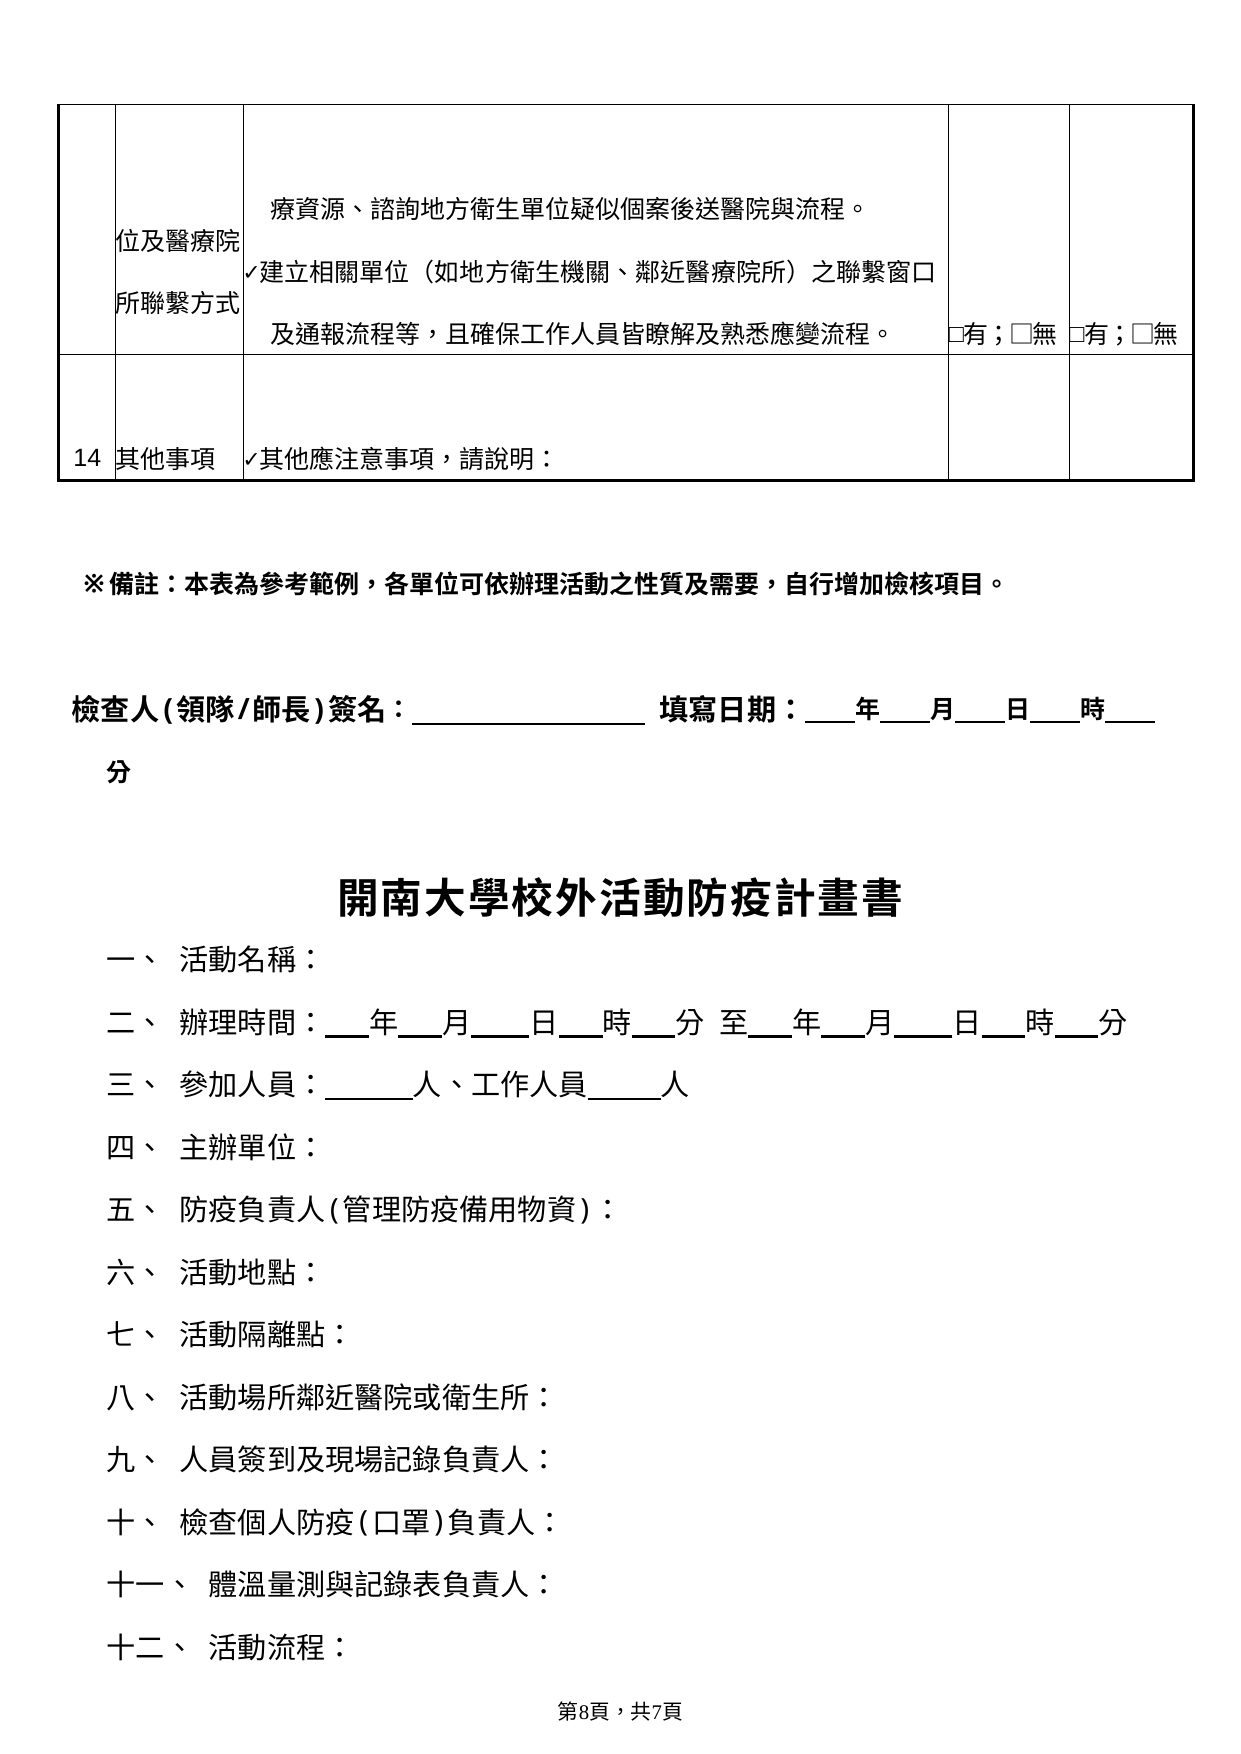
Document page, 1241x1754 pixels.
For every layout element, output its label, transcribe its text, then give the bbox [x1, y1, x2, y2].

text 四、 主辦單位： [106, 1104, 1134, 1166]
text 三、 參加人員： 人、工作人員 人 [106, 1041, 1134, 1104]
table_cell ✓其他應注意事項，請說明： [244, 355, 948, 479]
text 十二、 活動流程： [106, 1604, 1134, 1666]
text 十、 檢查個人防疫(口罩)負責人： [106, 1479, 1134, 1541]
table_cell [60, 105, 115, 354]
text 九、 人員簽到及現場記錄負責人： [106, 1416, 1134, 1479]
text 七、 活動隔離點： [106, 1291, 1134, 1354]
text 八、 活動場所鄰近醫院或衛生所： [106, 1354, 1134, 1416]
text 二、 辦理時間： 年 月 日 時 分 至 年 月 日 時 分 [106, 979, 1134, 1041]
table_cell [949, 355, 1069, 479]
table_cell 位及醫療院所聯繫方式 [116, 105, 243, 354]
text 五、 防疫負責人(管理防疫備用物資)： [106, 1166, 1134, 1229]
text 六、 活動地點： [106, 1229, 1134, 1291]
table_cell 其他事項 [116, 355, 243, 479]
table_cell □有；□無 [1070, 105, 1192, 354]
table_cell [1070, 355, 1192, 479]
text 檢查人(領隊/師長)簽名： 填寫日期： 年 月 日 時 分 [71, 666, 1175, 791]
text ※備註：本表為參考範例，各單位可依辦理活動之性質及需要，自行增加檢核項目。 [79, 541, 1134, 604]
table_cell 療資源、諮詢地方衛生單位疑似個案後送醫院與流程。 ✓建立相關單位（如地方衛生機關、鄰近醫療院所）之聯繫窗口及通報流程等，且確保工作人員皆瞭解及熟悉應變流程。 [244, 105, 948, 354]
text 開南大學校外活動防疫計畫書 [106, 854, 1134, 916]
table_cell 14 [60, 355, 115, 479]
text 一、 活動名稱： [106, 916, 1134, 979]
text 十一、 體溫量測與記錄表負責人： [106, 1541, 1134, 1604]
table_cell □有；□無 [949, 105, 1069, 354]
